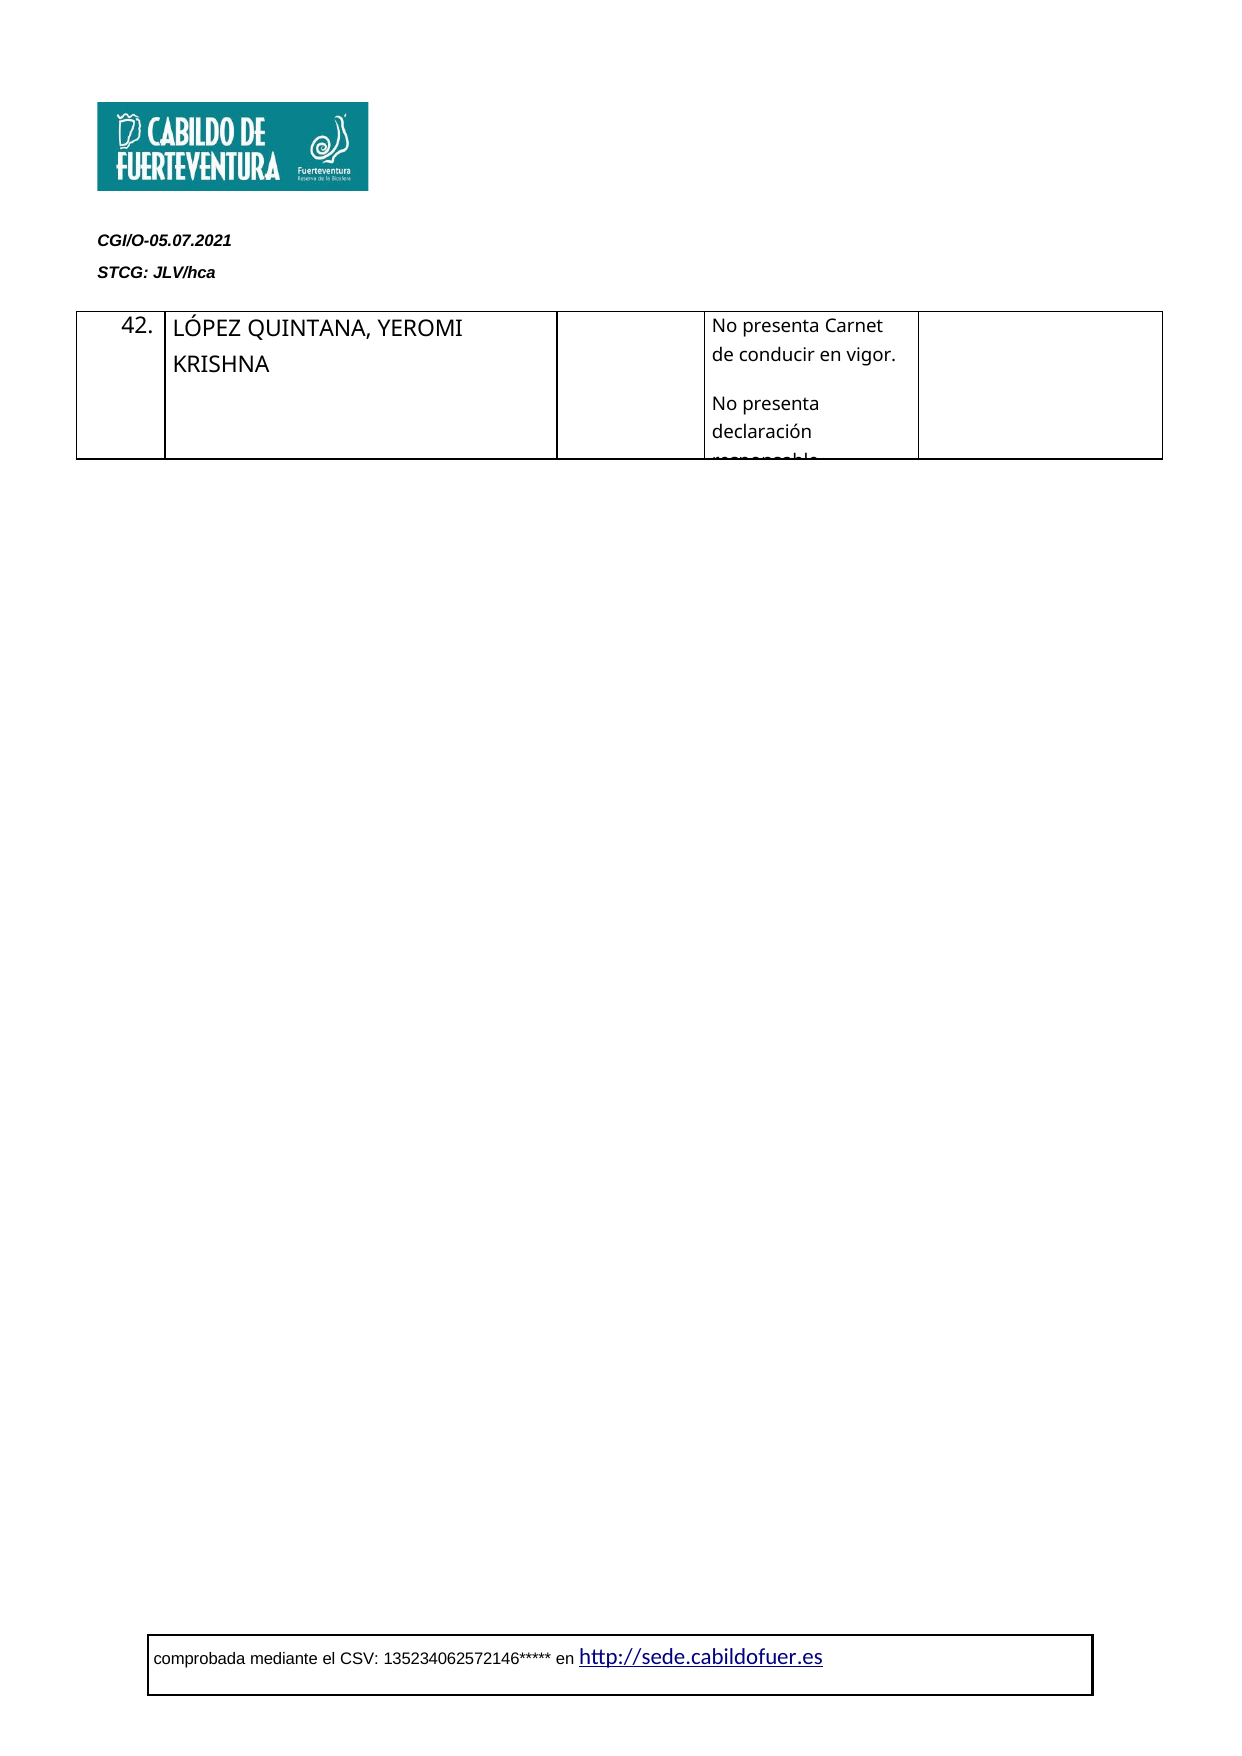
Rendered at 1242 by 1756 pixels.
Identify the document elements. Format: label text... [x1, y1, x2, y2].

table_cell No presenta Carnet de conducir en vigor. No presenta declaración responsable [705, 312, 918, 458]
table_cell [558, 312, 704, 458]
table_cell [919, 312, 1162, 458]
table_cell 42. [77, 312, 164, 458]
table_cell LÓPEZ QUINTANA, YEROMI KRISHNA [166, 312, 556, 458]
